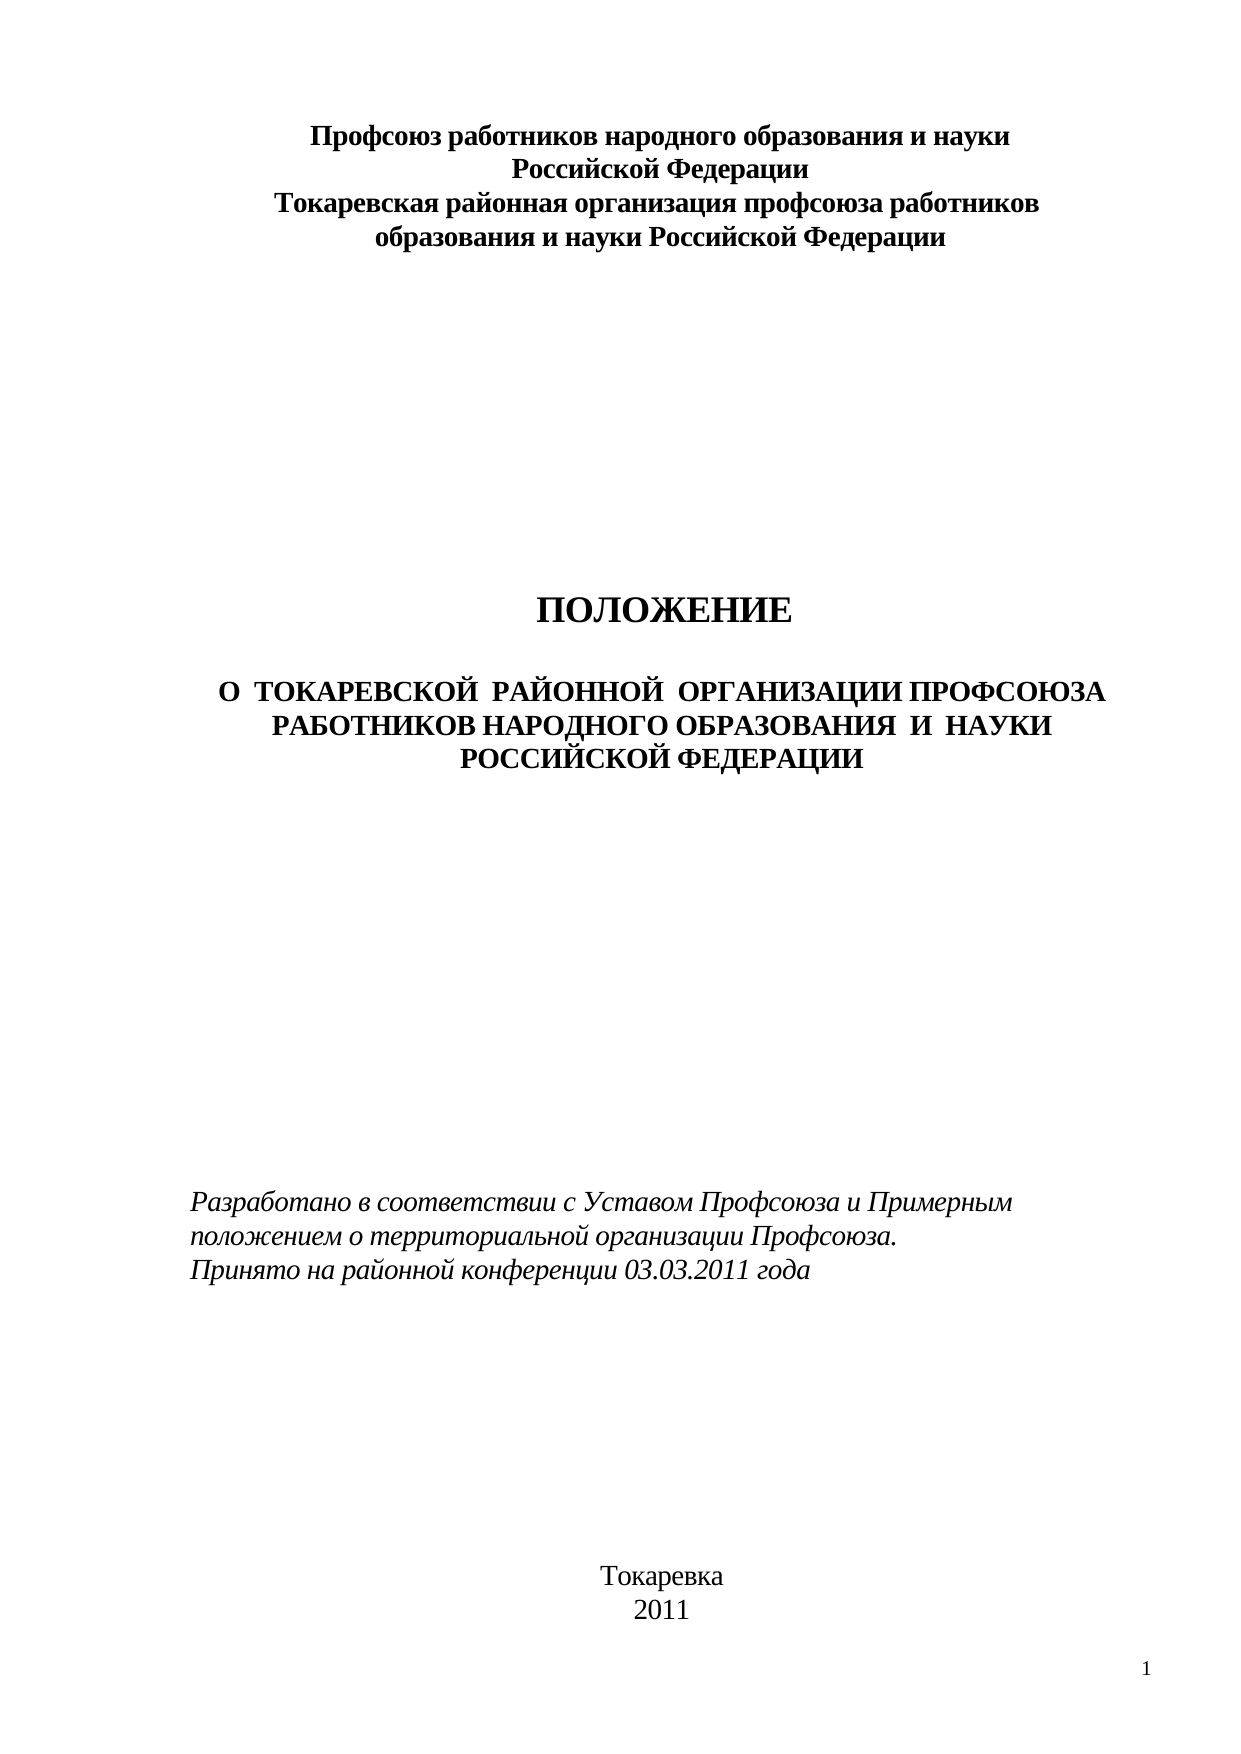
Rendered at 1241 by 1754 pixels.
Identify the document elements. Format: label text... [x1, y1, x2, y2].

text 2011 [190, 1592, 1134, 1626]
text образования и науки Российской Федерации [177, 219, 1143, 252]
text Профсоюз работников народного образования и науки [177, 118, 1143, 152]
text Принято на районной конференции 03.03.2011 года [190, 1252, 1134, 1286]
text Российской Федерации [177, 152, 1143, 185]
text О ТОКАРЕВСКОЙ РАЙОННОЙ ОР­ГАНИЗАЦИИ ПРОФСОЮЗА РАБОТНИКОВ НАРОДНОГО ОБРАЗО­ВАНИЯ И НАУКИ РОССИЙСКОЙ ФЕДЕРАЦИИ [190, 674, 1134, 775]
text ПОЛОЖЕНИЕ [177, 588, 1143, 631]
text Разработано в соответствии с Уставом Профсоюза и Примерным положением о территориальной организации Профсоюза. [190, 1184, 1134, 1251]
text Токаревка [190, 1558, 1134, 1592]
text Токаревская районная организация профсоюза работников [177, 185, 1143, 219]
